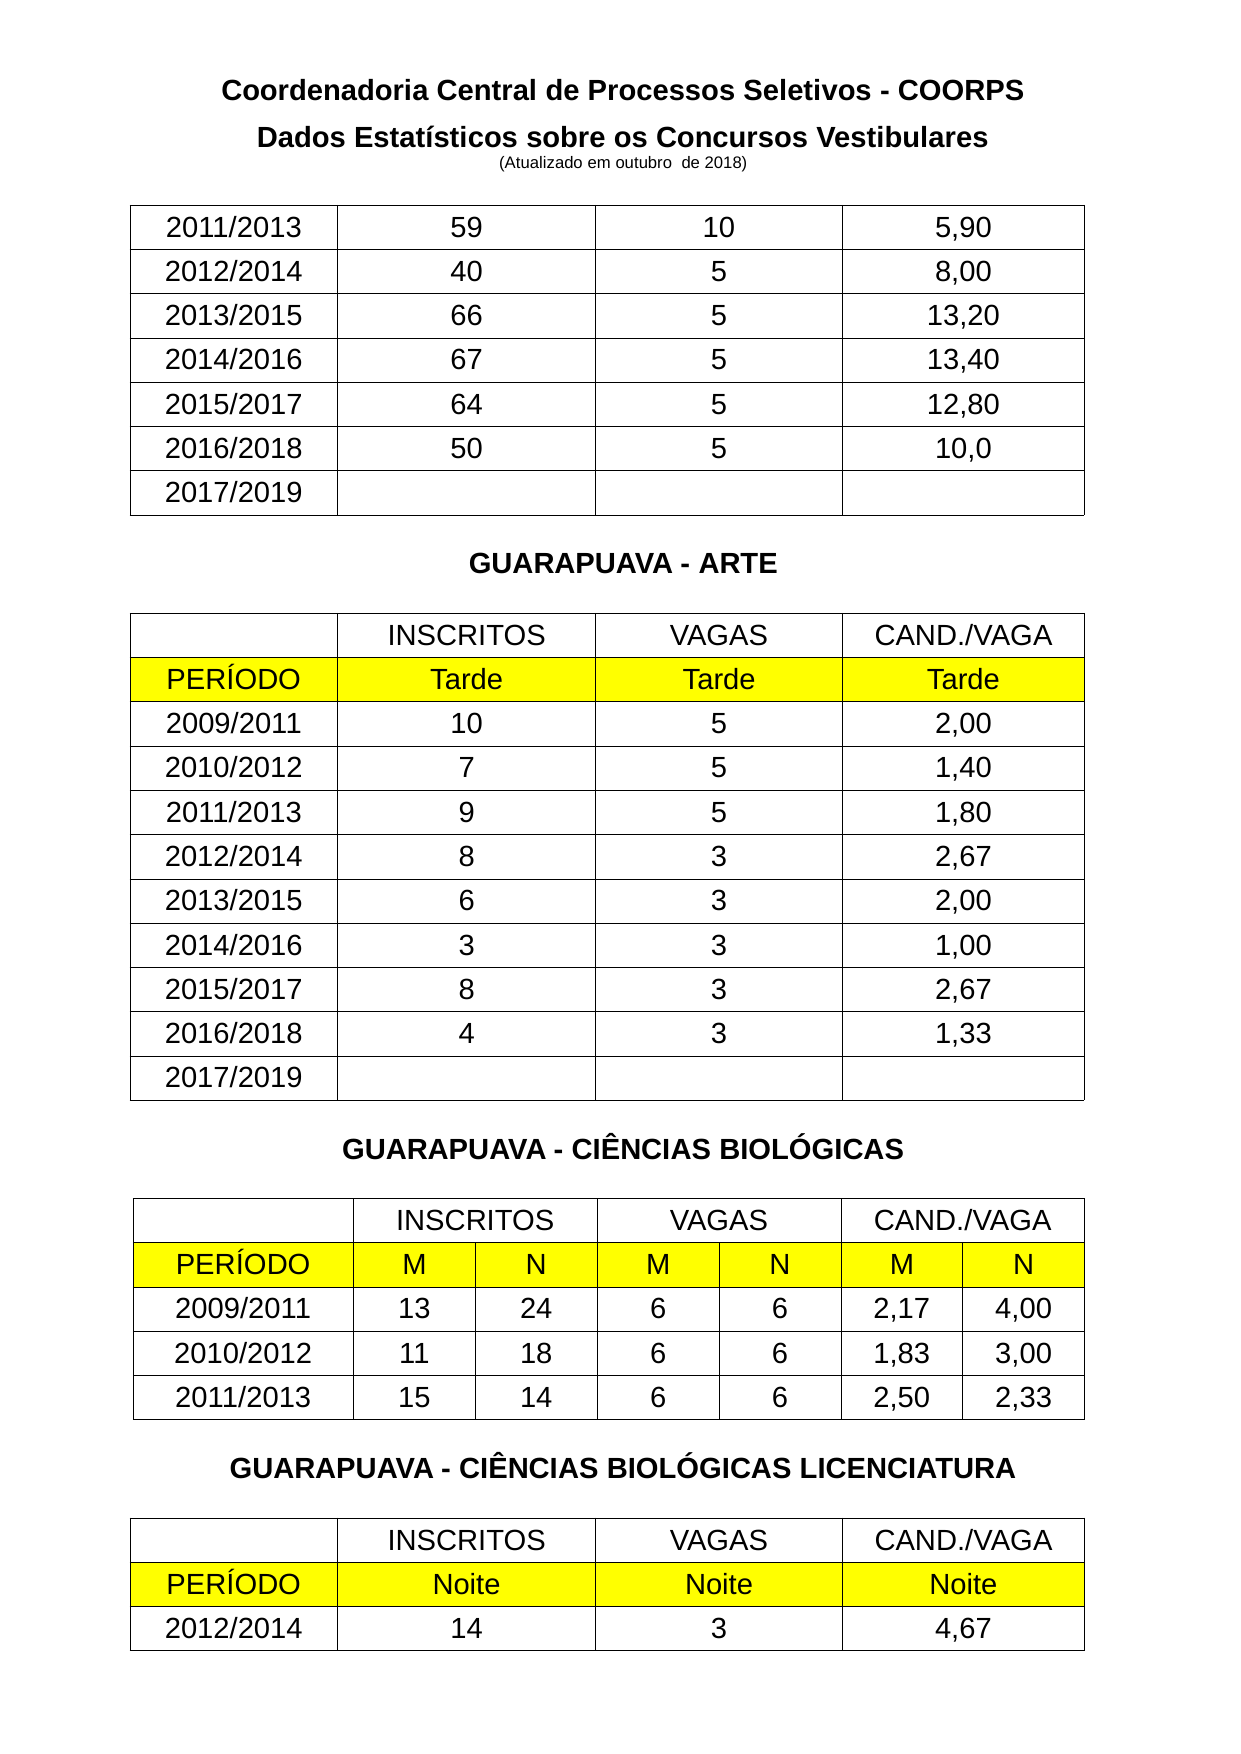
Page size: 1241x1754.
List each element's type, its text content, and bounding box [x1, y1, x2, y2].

table_cell 59 [338, 206, 595, 249]
table_cell 2,67 [843, 968, 1084, 1011]
table_cell 6 [598, 1288, 719, 1331]
table_cell PERÍODO [134, 1243, 353, 1287]
table_cell [596, 1057, 842, 1100]
table_cell 3,00 [963, 1332, 1084, 1375]
table_cell 4,00 [963, 1288, 1084, 1331]
table_cell 2,67 [843, 835, 1084, 878]
table_cell PERÍODO [131, 1563, 337, 1606]
table_cell 3 [596, 1012, 842, 1056]
table_cell 2,33 [963, 1376, 1084, 1419]
table_cell [843, 1057, 1084, 1100]
table_header CAND./VAGA [843, 614, 1084, 657]
table_cell 3 [596, 924, 842, 967]
table_cell 2013/2015 [131, 880, 337, 923]
table_cell 24 [476, 1288, 597, 1331]
table_cell 3 [596, 835, 842, 878]
table_cell 1,33 [843, 1012, 1084, 1056]
table_cell N [963, 1243, 1084, 1287]
subtitle GUARAPUAVA - CIÊNCIAS BIOLÓGICAS LICENCIATURA [53, 1452, 1193, 1485]
table_cell 2,17 [842, 1288, 962, 1331]
table_cell 5 [596, 702, 842, 746]
table_cell 2,00 [843, 880, 1084, 923]
table_cell 5 [596, 427, 842, 470]
table_cell Tarde [843, 658, 1084, 701]
table_cell 2,00 [843, 702, 1084, 746]
table_cell [338, 1057, 595, 1100]
table_header CAND./VAGA [842, 1199, 1084, 1242]
table_cell 50 [338, 427, 595, 470]
table_cell 6 [338, 880, 595, 923]
subtitle GUARAPUAVA - ARTE [53, 547, 1193, 580]
table_cell 2014/2016 [131, 339, 337, 382]
table_cell 15 [354, 1376, 475, 1419]
table_cell N [720, 1243, 841, 1287]
table_cell 4,67 [843, 1607, 1084, 1650]
table_cell 5 [596, 791, 842, 834]
table_cell 8 [338, 968, 595, 1011]
table_cell 3 [596, 1607, 842, 1650]
table_cell 2,50 [842, 1376, 962, 1419]
table_cell 14 [476, 1376, 597, 1419]
table_cell [843, 471, 1084, 514]
table_cell 66 [338, 294, 595, 337]
table_cell 13 [354, 1288, 475, 1331]
table_header VAGAS [598, 1199, 841, 1242]
table_cell 3 [338, 924, 595, 967]
table_cell 2012/2014 [131, 250, 337, 293]
table_cell 1,80 [843, 791, 1084, 834]
table_cell 5,90 [843, 206, 1084, 249]
table_cell 5 [596, 339, 842, 382]
table_header INSCRITOS [338, 614, 595, 657]
table_cell Noite [338, 1563, 595, 1606]
table_cell 2017/2019 [131, 471, 337, 514]
table_cell 5 [596, 747, 842, 790]
table_cell 2011/2013 [131, 791, 337, 834]
table_cell 64 [338, 383, 595, 426]
table_cell 2014/2016 [131, 924, 337, 967]
table_header INSCRITOS [338, 1519, 595, 1562]
table_cell 2015/2017 [131, 968, 337, 1011]
table_cell 2010/2012 [131, 747, 337, 790]
table_cell 13,20 [843, 294, 1084, 337]
table_cell 5 [596, 250, 842, 293]
table_header [131, 1519, 337, 1562]
table_cell Tarde [338, 658, 595, 701]
table_cell [338, 471, 595, 514]
table_cell M [598, 1243, 719, 1287]
table_cell 8,00 [843, 250, 1084, 293]
table_cell N [476, 1243, 597, 1287]
table_cell 8 [338, 835, 595, 878]
table_cell 6 [720, 1376, 841, 1419]
table_cell 6 [720, 1288, 841, 1331]
table_cell 40 [338, 250, 595, 293]
table_header [131, 614, 337, 657]
table_cell M [354, 1243, 475, 1287]
table_cell 2011/2013 [131, 206, 337, 249]
table_header CAND./VAGA [843, 1519, 1084, 1562]
table_cell 4 [338, 1012, 595, 1056]
table_header [134, 1199, 353, 1242]
table_header VAGAS [596, 614, 842, 657]
table_cell 10 [596, 206, 842, 249]
table_cell 2016/2018 [131, 427, 337, 470]
table_cell 3 [596, 968, 842, 1011]
table_cell 3 [596, 880, 842, 923]
table_cell 2012/2014 [131, 1607, 337, 1650]
table_cell 5 [596, 383, 842, 426]
table_cell 11 [354, 1332, 475, 1375]
table_cell Noite [843, 1563, 1084, 1606]
table_cell M [842, 1243, 962, 1287]
table_header INSCRITOS [354, 1199, 597, 1242]
table_cell 5 [596, 294, 842, 337]
table_cell 2013/2015 [131, 294, 337, 337]
table_cell 18 [476, 1332, 597, 1375]
table_cell Noite [596, 1563, 842, 1606]
table_cell [596, 471, 842, 514]
table_cell 9 [338, 791, 595, 834]
table_cell 1,83 [842, 1332, 962, 1375]
table_cell 2016/2018 [131, 1012, 337, 1056]
table_cell 2010/2012 [134, 1332, 353, 1375]
table_cell 12,80 [843, 383, 1084, 426]
table_cell 67 [338, 339, 595, 382]
table_cell 1,00 [843, 924, 1084, 967]
table_cell Tarde [596, 658, 842, 701]
table_cell 7 [338, 747, 595, 790]
table_cell 6 [720, 1332, 841, 1375]
table_cell 10,0 [843, 427, 1084, 470]
table_cell PERÍODO [131, 658, 337, 701]
table_cell 2009/2011 [131, 702, 337, 746]
table_cell 2011/2013 [134, 1376, 353, 1419]
table_cell 13,40 [843, 339, 1084, 382]
subtitle GUARAPUAVA - CIÊNCIAS BIOLÓGICAS [53, 1133, 1193, 1165]
table_cell 1,40 [843, 747, 1084, 790]
table_cell 2015/2017 [131, 383, 337, 426]
table_header VAGAS [596, 1519, 842, 1562]
table_cell 2017/2019 [131, 1057, 337, 1100]
table_cell 10 [338, 702, 595, 746]
table_cell 6 [598, 1332, 719, 1375]
table_cell 2009/2011 [134, 1288, 353, 1331]
table_cell 14 [338, 1607, 595, 1650]
table_cell 2012/2014 [131, 835, 337, 878]
table_cell 6 [598, 1376, 719, 1419]
